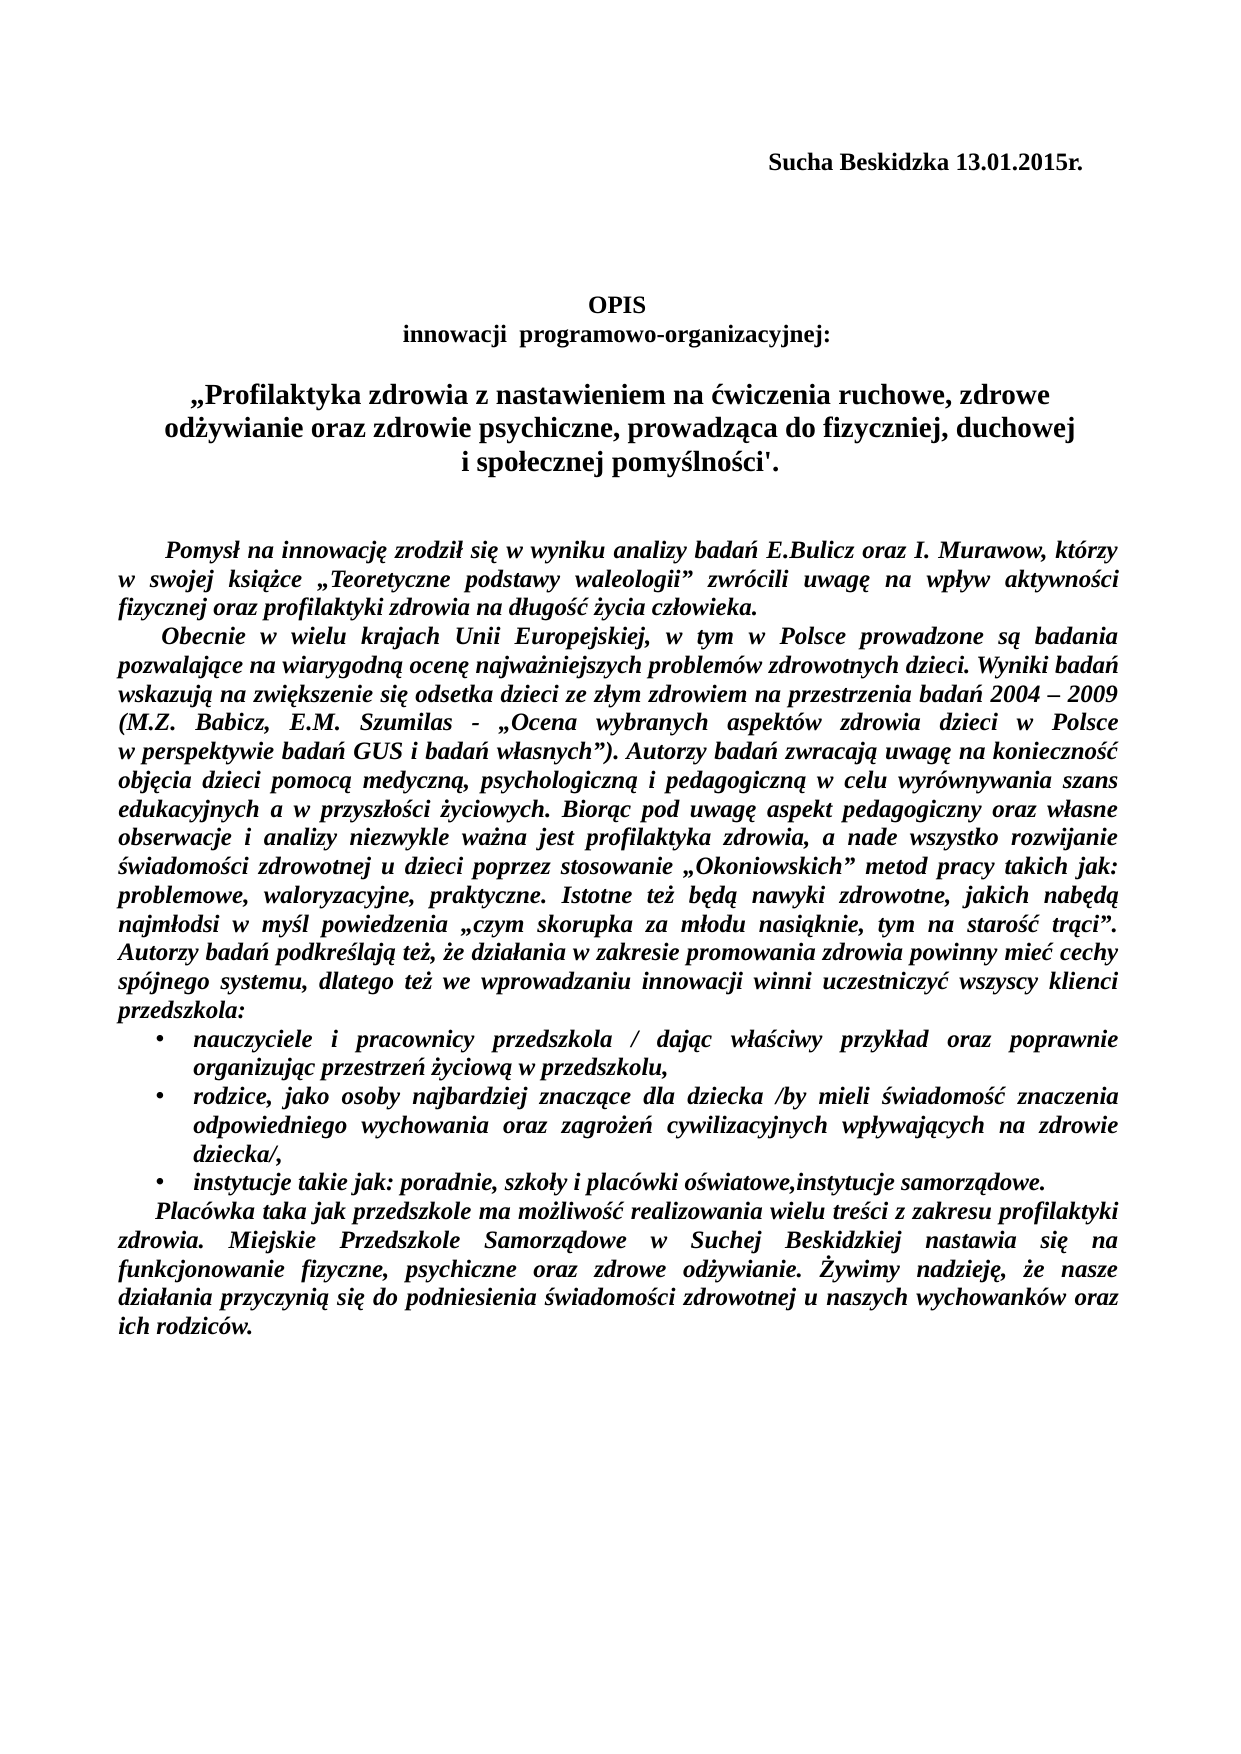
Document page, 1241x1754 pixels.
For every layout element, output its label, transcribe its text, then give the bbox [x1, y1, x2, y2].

list instytucje takie jak: poradnie, szkoły i placówki oświatowe,instytucje samorządowe. [156, 1167, 1122, 1196]
text OPIS [118, 291, 1122, 319]
text „Profilaktyka zdrowia z nastawieniem na ćwiczenia ruchowe, zdrowe odżywianie oraz zdrowie psychiczne, prowadząca do fizyczniej, duchowej i społecznej pomyślności'. [118, 377, 1122, 477]
text Placówka taka jak przedszkole ma możliwość realizowania wielu treści z zakresu profilaktyki zdrowia. Miejskie Przedszkole Samorządowe w Suchej Beskidzkiej nastawia się na funkcjonowanie fizyczne, psychiczne oraz zdrowe odżywianie. Żywimy nadzieję, że nasze działania przyczynią się do podniesienia świadomości zdrowotnej u naszych wychowanków oraz ich rodziców. [118, 1196, 1122, 1340]
list rodzice, jako osoby najbardziej znaczące dla dziecka /by mieli świadomość znaczenia odpowiedniego wychowania oraz zagrożeń cywilizacyjnych wpływających na zdrowie dziecka/, [156, 1081, 1122, 1167]
list nauczyciele i pracownicy przedszkola / dając właściwy przykład oraz poprawnie organizując przestrzeń życiową w przedszkolu, [156, 1024, 1122, 1081]
text Pomysł na innowację zrodził się w wyniku analizy badań E.Bulicz oraz I. Murawow, którzy w swojej książce „Teoretyczne podstawy waleologii” zwrócili uwagę na wpływ aktywności fizycznej oraz profilaktyki zdrowia na długość życia człowieka. [118, 535, 1122, 621]
text innowacji programowo-organizacyjnej: [118, 319, 1122, 348]
text Obecnie w wielu krajach Unii Europejskiej, w tym w Polsce prowadzone są badania pozwalające na wiarygodną ocenę najważniejszych problemów zdrowotnych dzieci. Wyniki badań wskazują na zwiększenie się odsetka dzieci ze złym zdrowiem na przestrzenia badań 2004 – 2009 (M.Z. Babicz, E.M. Szumilas - „Ocena wybranych aspektów zdrowia dzieci w Polsce w perspektywie badań GUS i badań własnych”). Autorzy badań zwracają uwagę na konieczność objęcia dzieci pomocą medyczną, psychologiczną i pedagogiczną w celu wyrównywania szans edukacyjnych a w przyszłości życiowych. Biorąc pod uwagę aspekt pedagogiczny oraz własne obserwacje i analizy niezwykle ważna jest profilaktyka zdrowia, a nade wszystko rozwijanie świadomości zdrowotnej u dzieci poprzez stosowanie „Okoniowskich” metod pracy takich jak: problemowe, waloryzacyjne, praktyczne. Istotne też będą nawyki zdrowotne, jakich nabędą najmłodsi w myśl powiedzenia „czym skorupka za młodu nasiąknie, tym na starość trąci”. Autorzy badań podkreślają też, że działania w zakresie promowania zdrowia powinny mieć cechy spójnego systemu, dlatego też we wprowadzaniu innowacji winni uczestniczyć wszyscy klienci przedszkola: [118, 621, 1122, 1024]
text Sucha Beskidzka 13.01.2015r. [118, 147, 1122, 176]
